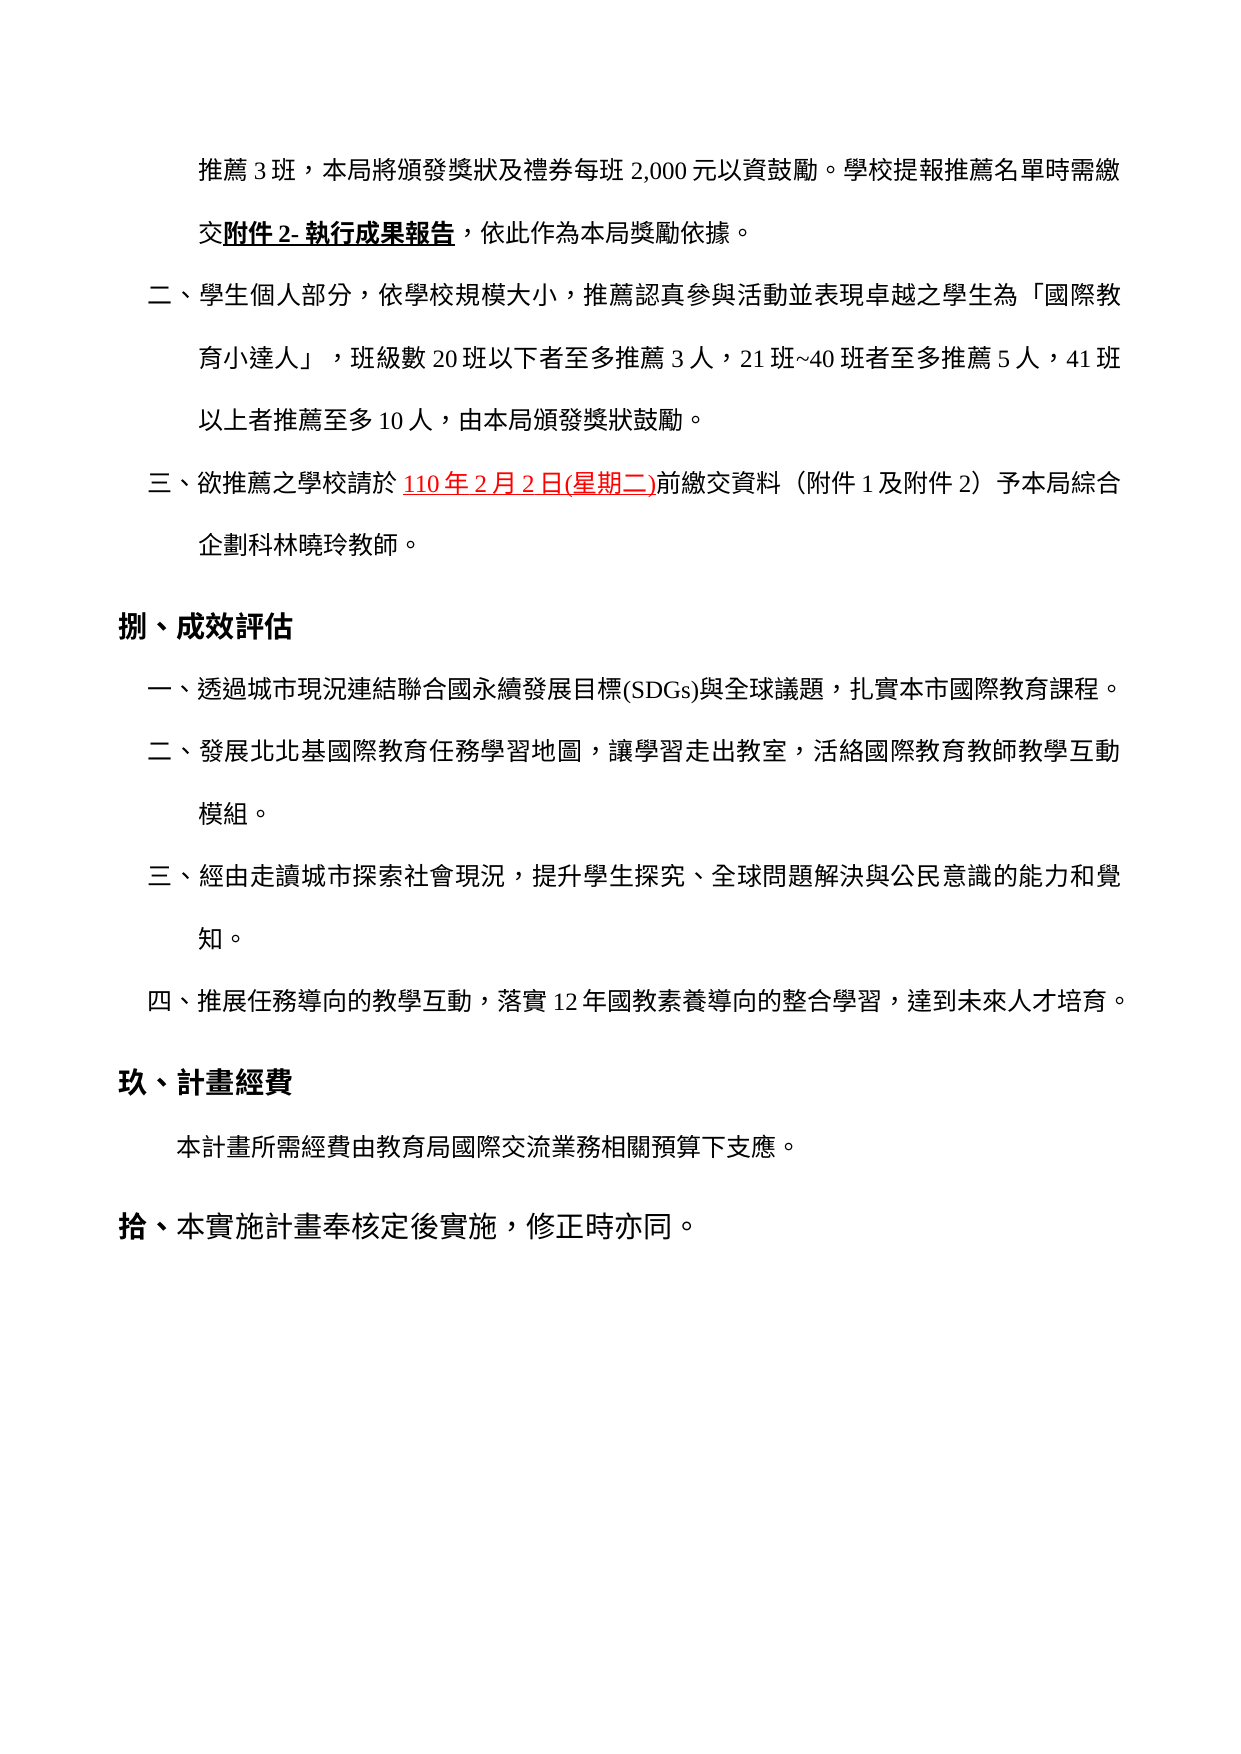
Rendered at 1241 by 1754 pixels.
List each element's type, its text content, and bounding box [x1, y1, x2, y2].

text 二、發展北北基國際教育任務學習地圖，讓學習走出教室，活絡國際教育教師教學互動模組。 [148, 708, 1122, 833]
text 三、欲推薦之學校請於110年2月2日(星期二)前繳交資料（附件1及附件2）予本局綜合企劃科林曉玲教師。 [148, 439, 1122, 564]
text 捌、成效評估 [118, 583, 1122, 646]
text 玖、計畫經費 [118, 1039, 1122, 1102]
text 四、推展任務導向的教學互動，落實12年國教素養導向的整合學習，達到未來人才培育。 [148, 958, 1122, 1021]
text 二、學生個人部分，依學校規模大小，推薦認真參與活動並表現卓越之學生為「國際教育小達人」，班級數20班以下者至多推薦3人，21班~40班者至多推薦5人，41班以上者推薦至多10人，由本局頒發獎狀鼓勵。 [148, 252, 1122, 439]
text 一、透過城市現況連結聯合國永續發展目標(SDGs)與全球議題，扎實本市國際教育課程。 [148, 646, 1122, 708]
text 本計畫所需經費由教育局國際交流業務相關預算下支應。 [118, 1102, 1122, 1164]
text 三、經由走讀城市探索社會現況，提升學生探究、全球問題解決與公民意識的能力和覺知。 [148, 833, 1122, 958]
text 推薦3班，本局將頒發獎狀及禮券每班2,000元以資鼓勵。學校提報推薦名單時需繳交附件2- 執行成果報告，依此作為本局獎勵依據。 [148, 127, 1122, 252]
text 拾、本實施計畫奉核定後實施，修正時亦同。 [118, 1183, 1122, 1246]
